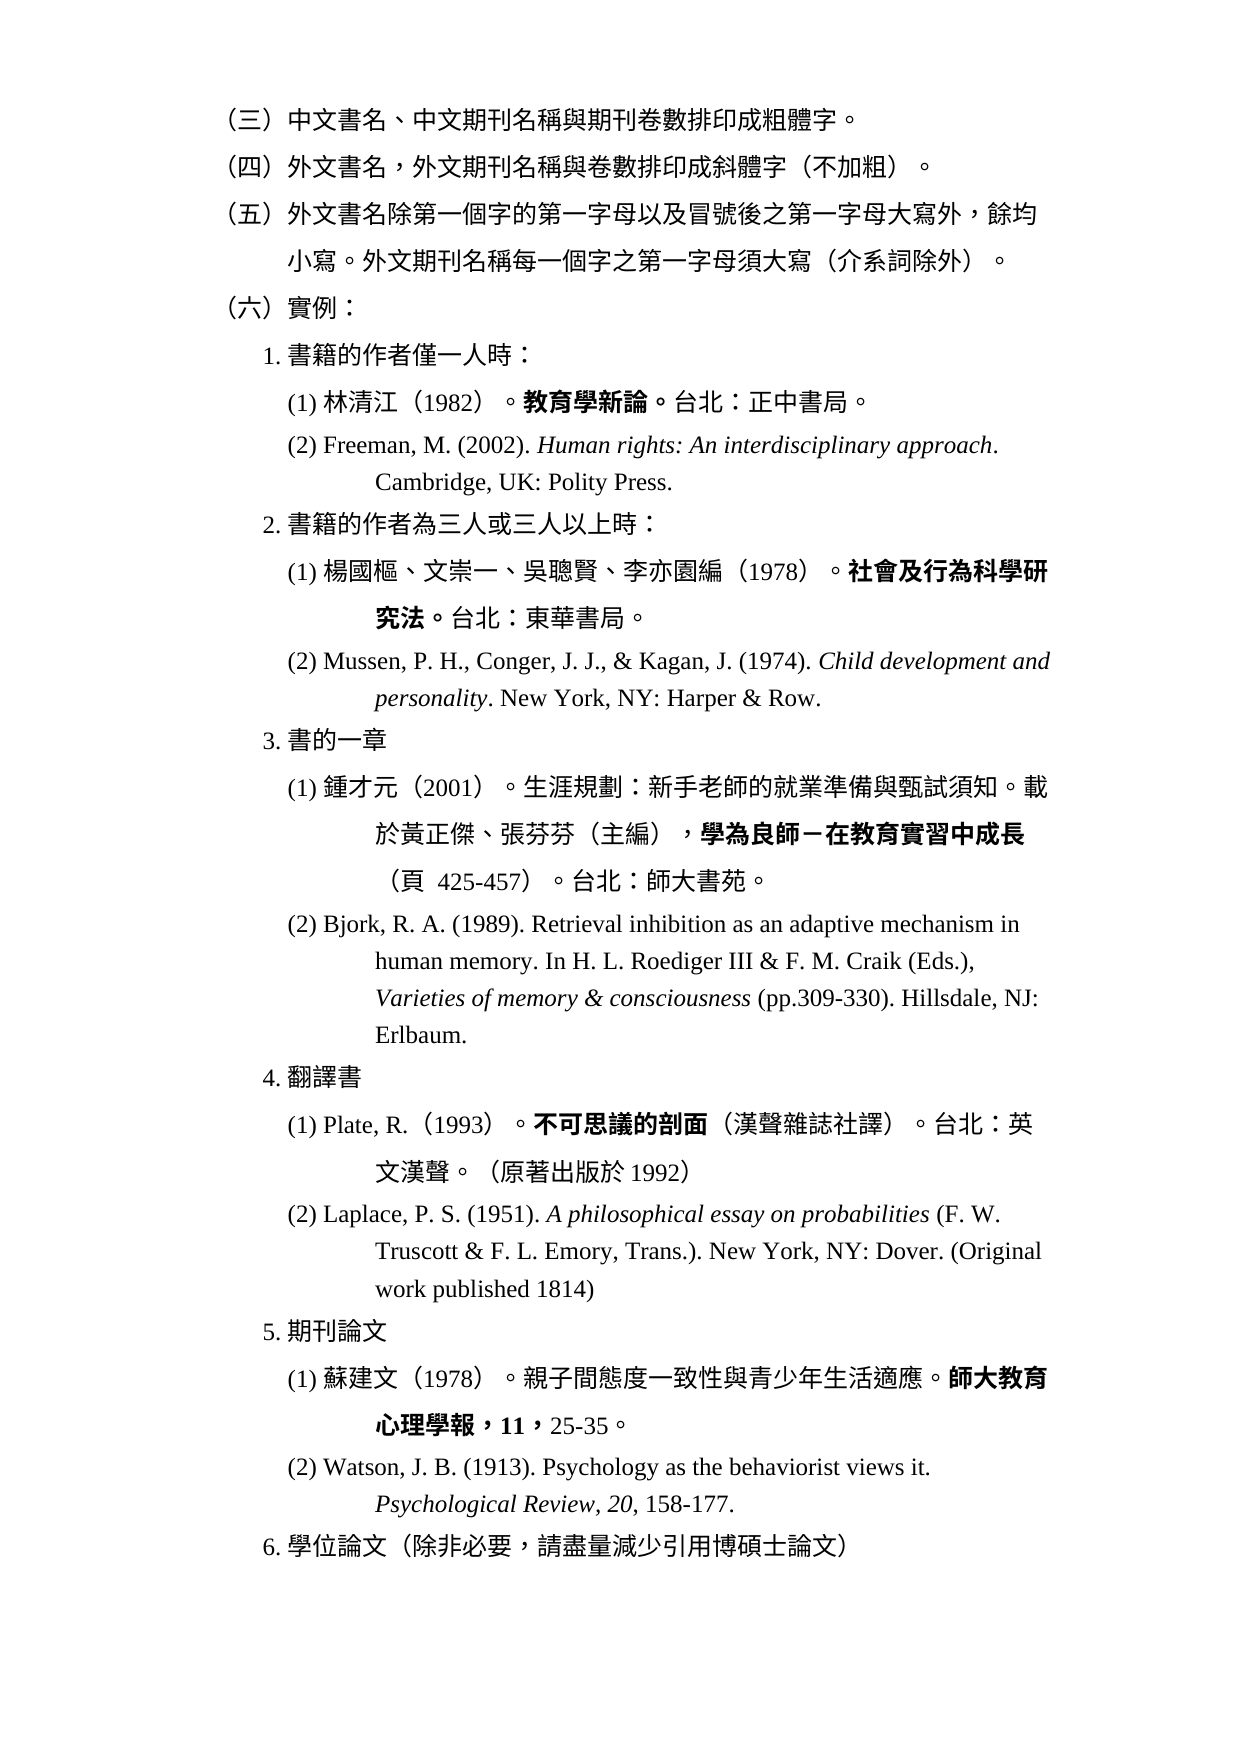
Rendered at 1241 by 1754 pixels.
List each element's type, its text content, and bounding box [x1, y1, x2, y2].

text (2) Mussen, P. H., Conger, J. J., & Kagan, J. (1974). Child development and personality. New York, NY: Harper & Row. [287, 646, 1053, 712]
text 4. 翻譯書 [187, 1058, 1053, 1094]
text (1) 林清江（1982）。教育學新論。台北：正中書局。 [187, 383, 1053, 419]
text （三）中文書名、中文期刊名稱與期刊卷數排印成粗體字。 [187, 100, 1053, 137]
text 5. 期刊論文 [187, 1311, 1053, 1347]
text （五）外文書名除第一個字的第一字母以及冒號後之第一字母大寫外，餘均小寫。外文期刊名稱每一個字之第一字母須大寫（介系詞除外）。 [212, 194, 1053, 278]
text (2) Freeman, M. (2002). Human rights: An interdisciplinary approach. Cambridge, UK: Polity Press. [287, 430, 1053, 496]
text （六）實例： [187, 289, 1053, 325]
text (1) 蘇建文（1978）。親子間態度一致性與青少年生活適應。師大教育心理學報，11，25-35。 [287, 1358, 1053, 1441]
text 1. 書籍的作者僅一人時： [187, 336, 1053, 372]
text (1) Plate, R.（1993）。不可思議的剖面（漢聲雜誌社譯）。台北：英文漢聲。（原著出版於1992） [287, 1105, 1053, 1188]
text (2) Laplace, P. S. (1951). A philosophical essay on probabilities (F. W. Truscott & F. L. Emory, Trans.). New York, NY: Dover. (Original work published 1814) [287, 1199, 1053, 1302]
text (1) 楊國樞、文崇一、吳聰賢、李亦園編（1978）。社會及行為科學研究法。台北：東華書局。 [287, 552, 1053, 635]
text （四）外文書名，外文期刊名稱與卷數排印成斜體字（不加粗）。 [187, 147, 1053, 184]
text 2. 書籍的作者為三人或三人以上時： [187, 504, 1053, 541]
text 3. 書的一章 [187, 720, 1053, 757]
text (2) Bjork, R. A. (1989). Retrieval inhibition as an adaptive mechanism in human memory. In H. L. Roediger III & F. M. Craik (Eds.), Varieties of memory & consciousness (pp.309-330). Hillsdale, NJ: Erlbaum. [287, 909, 1053, 1049]
text 6. 學位論文（除非必要，請盡量減少引用博碩士論文） [187, 1527, 1053, 1563]
text (1) 鍾才元（2001）。生涯規劃：新手老師的就業準備與甄試須知。載於黃正傑、張芬芬（主編），學為良師－在教育實習中成長（頁 425-457）。台北：師大書苑。 [287, 767, 1053, 898]
text (2) Watson, J. B. (1913). Psychology as the behaviorist views it. Psychological Review, 20, 158-177. [287, 1452, 1053, 1518]
